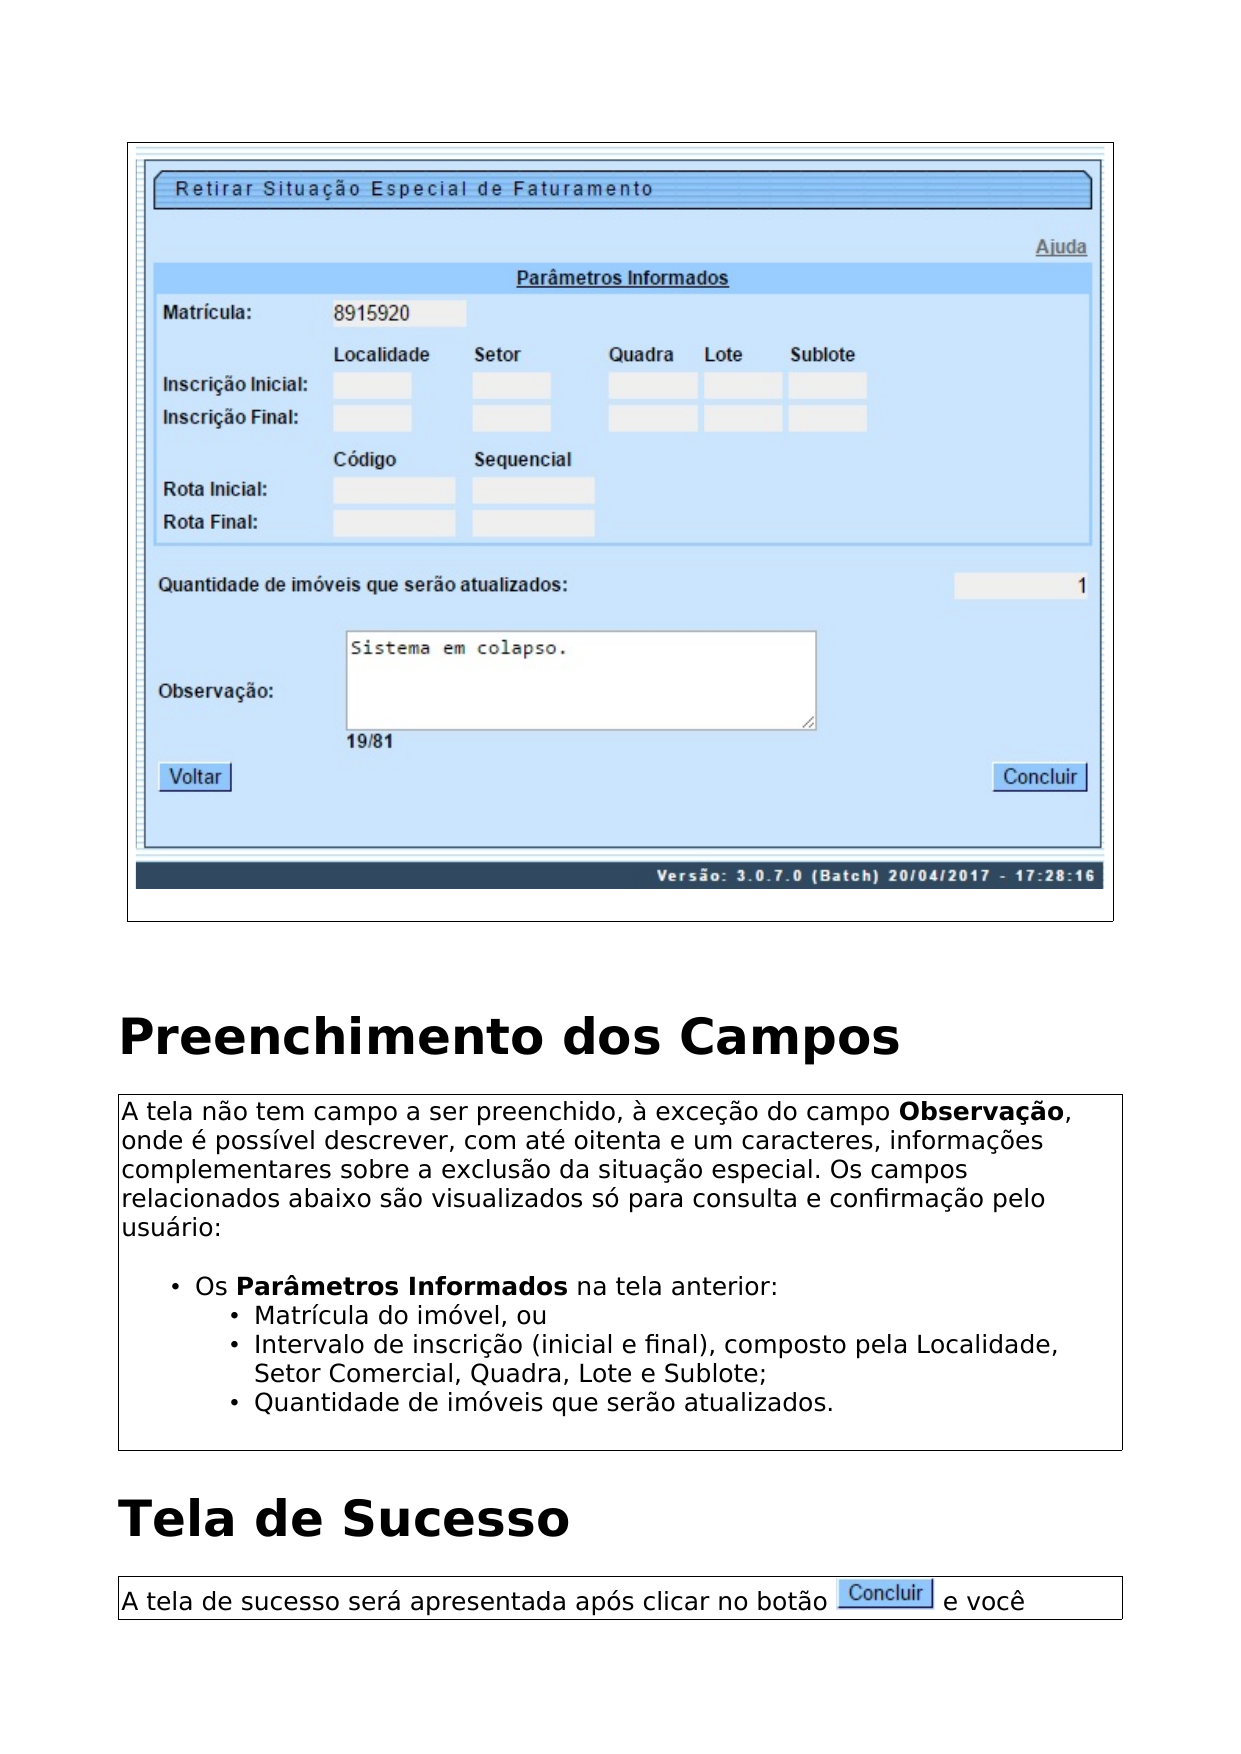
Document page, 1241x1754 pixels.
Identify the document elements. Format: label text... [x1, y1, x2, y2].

subtitle Tela de Sucesso [118, 1490, 1122, 1548]
table_header [128, 143, 1113, 921]
picture [135, 144, 1105, 889]
table_header A tela de sucesso será apresentada após clicar no botão e você [119, 1577, 1122, 1619]
subtitle Preenchimento dos Campos [118, 1008, 1122, 1066]
picture [836, 1578, 935, 1610]
table_header A tela não tem campo a ser preenchido, à exceção do campo Observação, onde é possível descrever, com até oitenta e um caracteres, informações complementares sobre a exclusão da situação especial. Os campos relacionados abaixo são visualizados só para consulta e confirmação pelo usuário: Os Parâmetros Informados na tela anterior: Matrícula do imóvel, ou Intervalo de inscrição (inicial e final), composto pela Localidade, Setor Comercial, Quadra, Lote e Sublote; Quantidade de imóveis que serão atualizados. [119, 1095, 1122, 1450]
